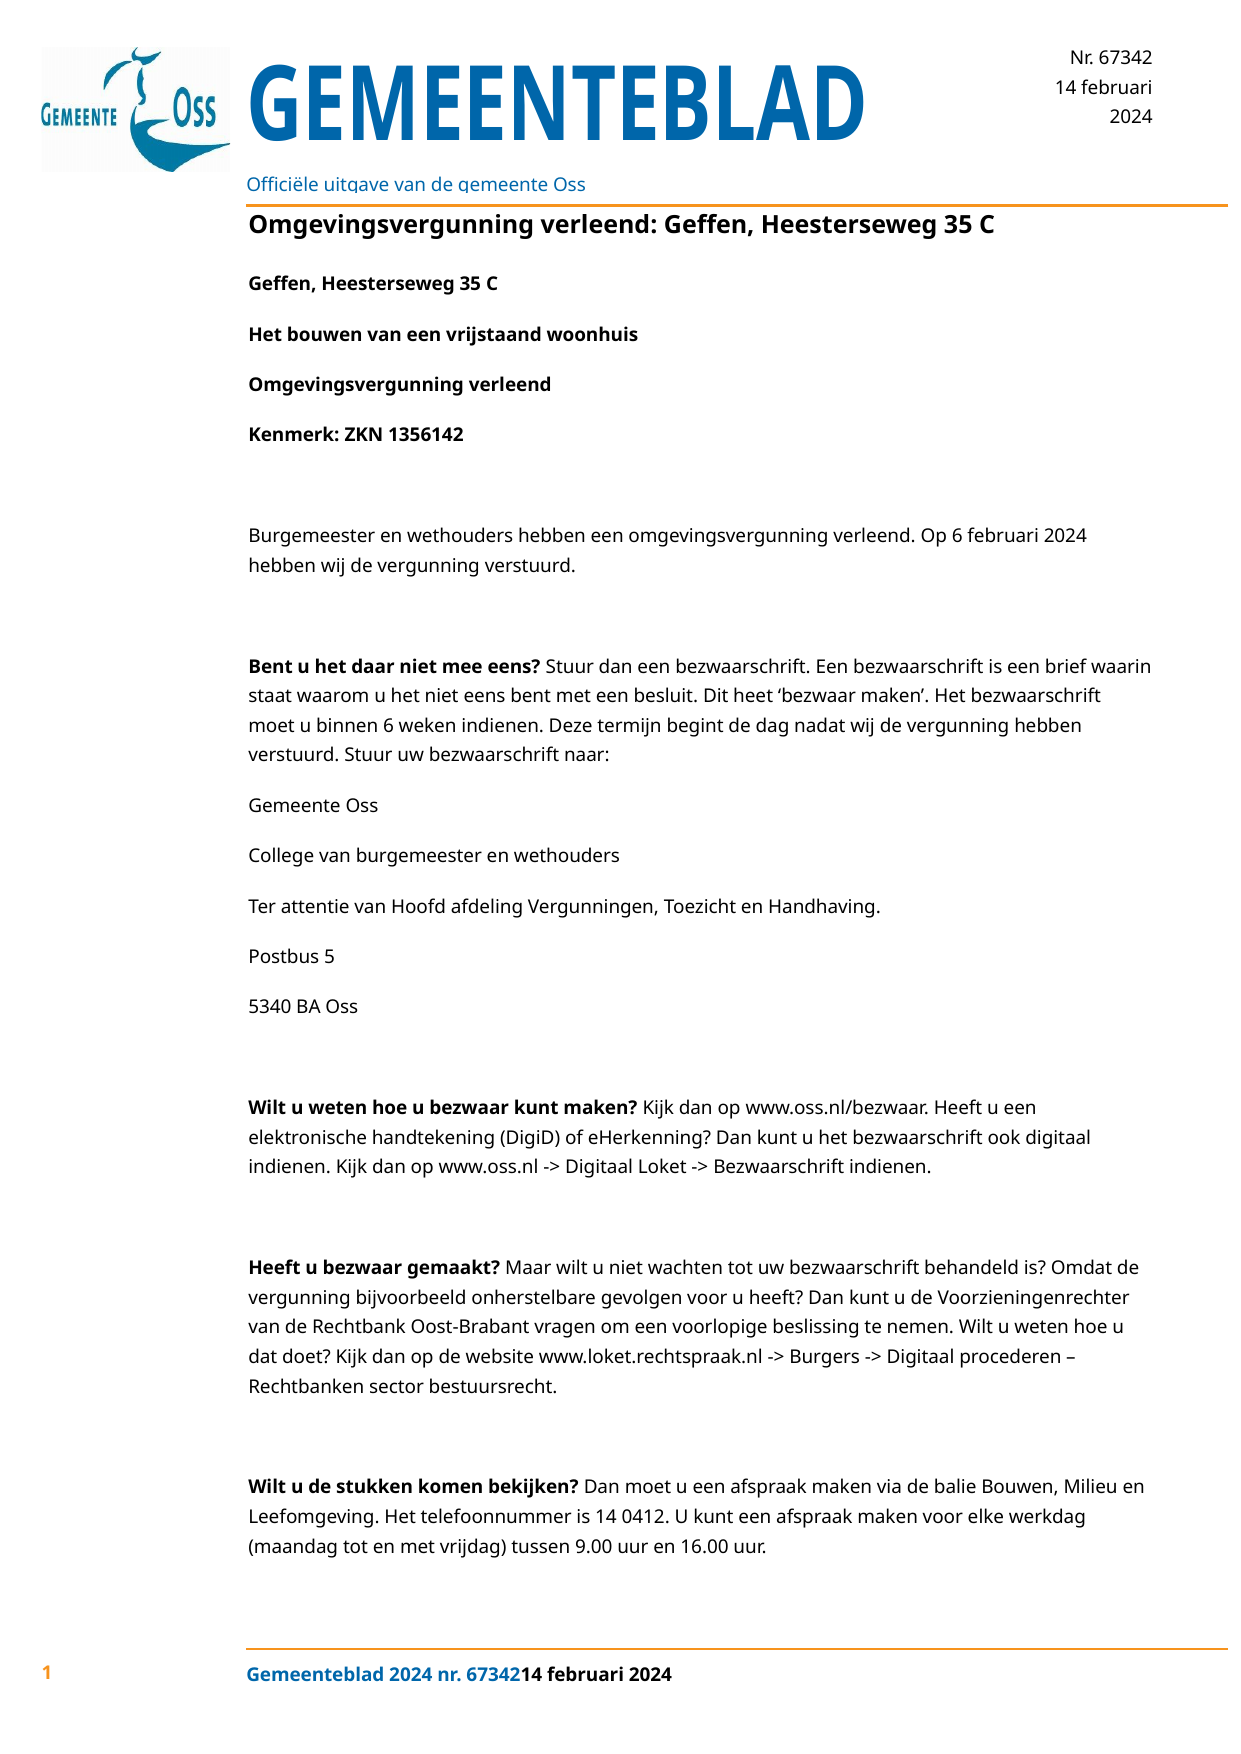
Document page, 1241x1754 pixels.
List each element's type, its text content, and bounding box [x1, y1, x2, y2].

text Kenmerk: ZKN 1356142 [248, 422, 1152, 447]
text College van burgemeester en wethouders [248, 842, 1152, 868]
text Het bouwen van een vrijstaand woonhuis [248, 321, 1152, 346]
text Omgevingsvergunning verleend: Geffen, Heesterseweg 35 C [248, 207, 1152, 241]
text Ter attentie van Hoofd afdeling Vergunningen, Toezicht en Handhaving. [248, 893, 1152, 918]
text Wilt u de stukken komen bekijken? Dan moet u een afspraak maken via de balie Bouwen, Milieu en Leefomgeving. Het telefoonnummer is 14 0412. U kunt een afspraak maken voor elke werkdag (maandag tot en met vrijdag) tussen 9.00 uur en 16.00 uur. [248, 1474, 1152, 1558]
text Bent u het daar niet mee eens? Stuur dan een bezwaarschrift. Een bezwaarschrift is een brief waarin staat waarom u het niet eens bent met een besluit. Dit heet ‘bezwaar maken’. Het bezwaarschrift moet u binnen 6 weken indienen. Deze termijn begint de dag nadat wij de vergunning hebben verstuurd. Stuur uw bezwaarschrift naar: [248, 653, 1152, 767]
text Postbus 5 [248, 943, 1152, 969]
text Burgemeester en wethouders hebben een omgevingsvergunning verleend. Op 6 februari 2024 hebben wij de vergunning verstuurd. [248, 522, 1152, 578]
text Wilt u weten hoe u bezwaar kunt maken? Kijk dan op www.oss.nl/bezwaar. Heeft u een elektronische handtekening (DigiD) of eHerkenning? Dan kunt u het bezwaarschrift ook digitaal indienen. Kijk dan op www.oss.nl -> Digitaal Loket -> Bezwaarschrift indienen. [248, 1094, 1152, 1179]
text 5340 BA Oss [248, 994, 1152, 1019]
text Geffen, Heesterseweg 35 C [248, 270, 1152, 296]
picture [41, 47, 231, 172]
text Gemeente Oss [248, 792, 1152, 818]
text Heeft u bezwaar gemaakt? Maar wilt u niet wachten tot uw bezwaarschrift behandeld is? Omdat de vergunning bijvoorbeeld onherstelbare gevolgen voor u heeft? Dan kunt u de Voorzieningenrechter van de Rechtbank Oost-Brabant vragen om een voorlopige beslissing te nemen. Wilt u weten hoe u dat doet? Kijk dan op de website www.loket.rechtspraak.nl -> Burgers -> Digitaal procederen – Rechtbanken sector bestuursrecht. [248, 1254, 1152, 1398]
text Omgevingsvergunning verleend [248, 371, 1152, 397]
